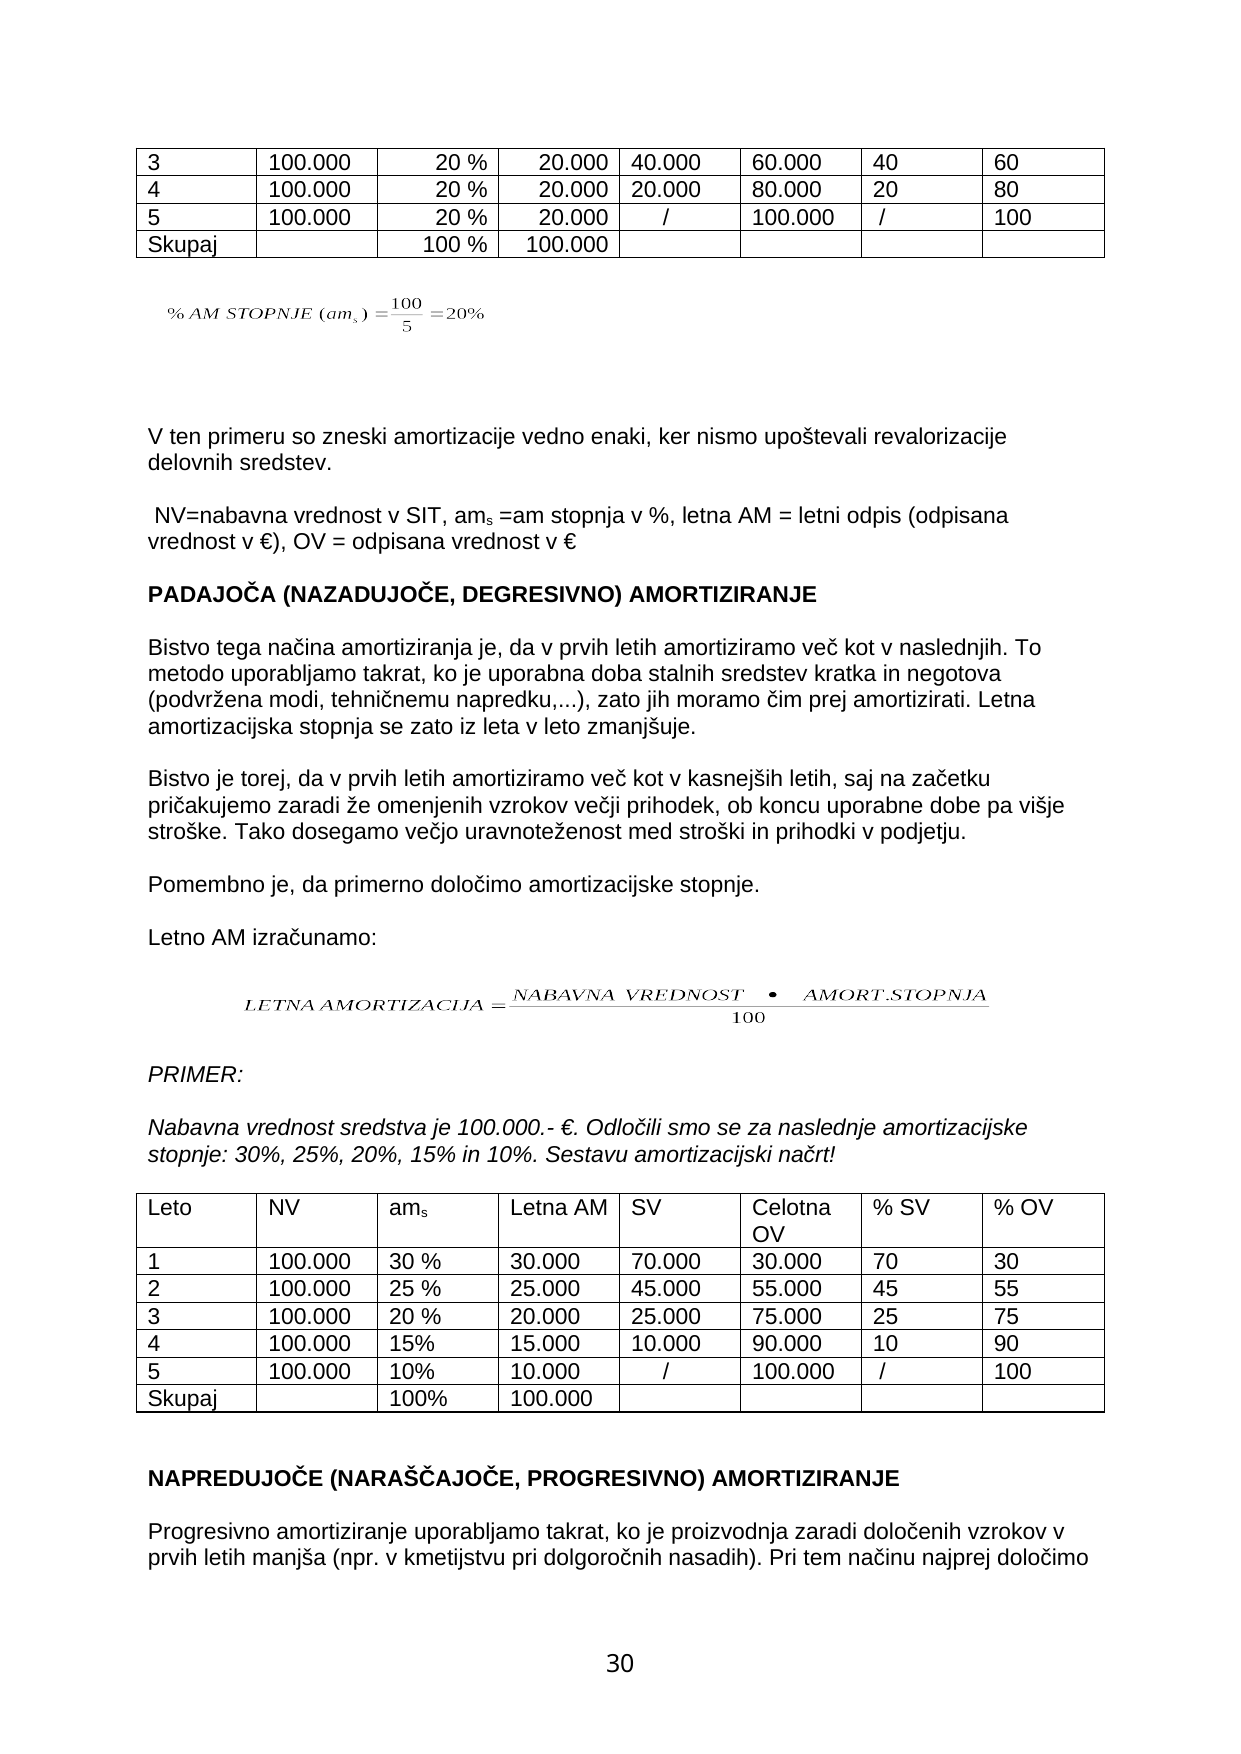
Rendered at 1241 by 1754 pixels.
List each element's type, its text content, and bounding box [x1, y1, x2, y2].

table_cell 30.000 [741, 1248, 861, 1274]
table_cell [620, 1385, 740, 1411]
text Letno AM izračunamo: [148, 923, 1092, 950]
table_cell [257, 231, 377, 257]
table_header % OV [983, 1194, 1104, 1247]
table_cell 15.000 [499, 1330, 619, 1357]
table_cell 100.000 [499, 231, 619, 257]
table_cell Skupaj [137, 1385, 256, 1411]
text PRIMER: [148, 1061, 1092, 1088]
table_cell 75.000 [741, 1303, 861, 1329]
table_cell 100.000 [257, 1330, 377, 1357]
table_cell 30 % [378, 1248, 498, 1274]
table_header % SV [862, 1194, 982, 1247]
table_cell 70.000 [620, 1248, 740, 1274]
table_cell 90.000 [741, 1330, 861, 1357]
table_cell 80 [983, 176, 1104, 202]
table_cell 40 [862, 149, 982, 175]
table_cell [620, 231, 740, 257]
table_cell 100.000 [257, 176, 377, 202]
table_cell 100.000 [257, 1303, 377, 1329]
table_cell 100.000 [499, 1385, 619, 1411]
table_cell 20.000 [499, 1303, 619, 1329]
table_cell [862, 1385, 982, 1411]
table_cell [862, 231, 982, 257]
table_cell / [862, 1358, 982, 1384]
table_cell 100.000 [257, 1275, 377, 1302]
table_cell 100 [983, 1358, 1104, 1384]
text Bistvo je torej, da v prvih letih amortiziramo več kot v kasnejših letih, saj na začetku pričakujemo zaradi že omenjenih vzrokov večji prihodek, ob koncu uporabne dobe pa višje stroške. Tako dosegamo večjo uravnoteženost med stroški in prihodki v podjetju. [148, 765, 1092, 844]
table_cell 20 % [378, 176, 498, 202]
table_cell 20 % [378, 204, 498, 230]
table_cell 4 [137, 1330, 256, 1357]
table_cell 55 [983, 1275, 1104, 1302]
table_cell 20.000 [499, 149, 619, 175]
table_cell 4 [137, 176, 256, 202]
table_cell 2 [137, 1275, 256, 1302]
table_cell 5 [137, 204, 256, 230]
table_header Celotna OV [741, 1194, 861, 1247]
table_cell 10.000 [620, 1330, 740, 1357]
table_cell 90 [983, 1330, 1104, 1357]
table_cell 100.000 [257, 204, 377, 230]
table_cell / [620, 1358, 740, 1384]
text V ten primeru so zneski amortizacije vedno enaki, ker nismo upoštevali revalorizacije delovnih sredstev. [148, 423, 1092, 475]
table_cell 45 [862, 1275, 982, 1302]
table_cell / [620, 204, 740, 230]
table_cell 75 [983, 1303, 1104, 1329]
table_cell [741, 231, 861, 257]
table_cell 10.000 [499, 1358, 619, 1384]
table_cell 100.000 [257, 149, 377, 175]
text Nabavna vrednost sredstva je 100.000.- €. Odločili smo se za naslednje amortizacijske stopnje: 30%, 25%, 20%, 15% in 10%. Sestavu amortizacijski načrt! [148, 1114, 1092, 1167]
table_cell 100.000 [741, 204, 861, 230]
table_cell 100 % [378, 231, 498, 257]
table_cell 70 [862, 1248, 982, 1274]
table_header SV [620, 1194, 740, 1247]
table_cell 55.000 [741, 1275, 861, 1302]
text NV=nabavna vrednost v SIT, ams =am stopnja v %, letna AM = letni odpis (odpisana vrednost v €), OV = odpisana vrednost v € [148, 502, 1092, 554]
table_cell 25 % [378, 1275, 498, 1302]
table_cell 5 [137, 1358, 256, 1384]
table_cell 25.000 [499, 1275, 619, 1302]
table_cell [257, 1385, 377, 1411]
table_cell 100.000 [257, 1358, 377, 1384]
table_cell [983, 1385, 1104, 1411]
table_cell 20.000 [499, 176, 619, 202]
table_cell / [862, 204, 982, 230]
table_cell 3 [137, 1303, 256, 1329]
text NAPREDUJOČE (NARAŠČAJOČE, PROGRESIVNO) AMORTIZIRANJE [148, 1465, 1092, 1491]
table_cell 20.000 [499, 204, 619, 230]
text PADAJOČA (NAZADUJOČE, DEGRESIVNO) AMORTIZIRANJE [148, 581, 1092, 607]
table_cell 60.000 [741, 149, 861, 175]
table_cell 20 % [378, 1303, 498, 1329]
table_cell Skupaj [137, 231, 256, 257]
table_cell [741, 1385, 861, 1411]
text Progresivno amortiziranje uporabljamo takrat, ko je proizvodnja zaradi določenih vzrokov v prvih letih manjša (npr. v kmetijstvu pri dolgoročnih nasadih). Pri tem načinu najprej določimo [148, 1518, 1092, 1571]
table_cell [983, 231, 1104, 257]
table_cell 30.000 [499, 1248, 619, 1274]
table_cell 10% [378, 1358, 498, 1384]
table_cell 25.000 [620, 1303, 740, 1329]
table_cell 100.000 [741, 1358, 861, 1384]
table_cell 100.000 [257, 1248, 377, 1274]
table_cell 1 [137, 1248, 256, 1274]
table_header Leto [137, 1194, 256, 1247]
table_cell 20.000 [620, 176, 740, 202]
table_header ams [378, 1194, 498, 1247]
table_cell 45.000 [620, 1275, 740, 1302]
table_cell 20 % [378, 149, 498, 175]
table_cell 100 [983, 204, 1104, 230]
table_cell 30 [983, 1248, 1104, 1274]
table_cell 40.000 [620, 149, 740, 175]
table_cell 3 [137, 149, 256, 175]
text Pomembno je, da primerno določimo amortizacijske stopnje. [148, 871, 1092, 897]
table_cell 10 [862, 1330, 982, 1357]
table_header Letna AM [499, 1194, 619, 1247]
table_cell 80.000 [741, 176, 861, 202]
table_cell 15% [378, 1330, 498, 1357]
table_cell 100% [378, 1385, 498, 1411]
table_cell 60 [983, 149, 1104, 175]
table_cell 20 [862, 176, 982, 202]
table_cell 25 [862, 1303, 982, 1329]
text Bistvo tega načina amortiziranja je, da v prvih letih amortiziramo več kot v naslednjih. To metodo uporabljamo takrat, ko je uporabna doba stalnih sredstev kratka in negotova (podvržena modi, tehničnemu napredku,...), zato jih moramo čim prej amortizirati. Letna amortizacijska stopnja se zato iz leta v leto zmanjšuje. [148, 633, 1092, 739]
table_header NV [257, 1194, 377, 1247]
